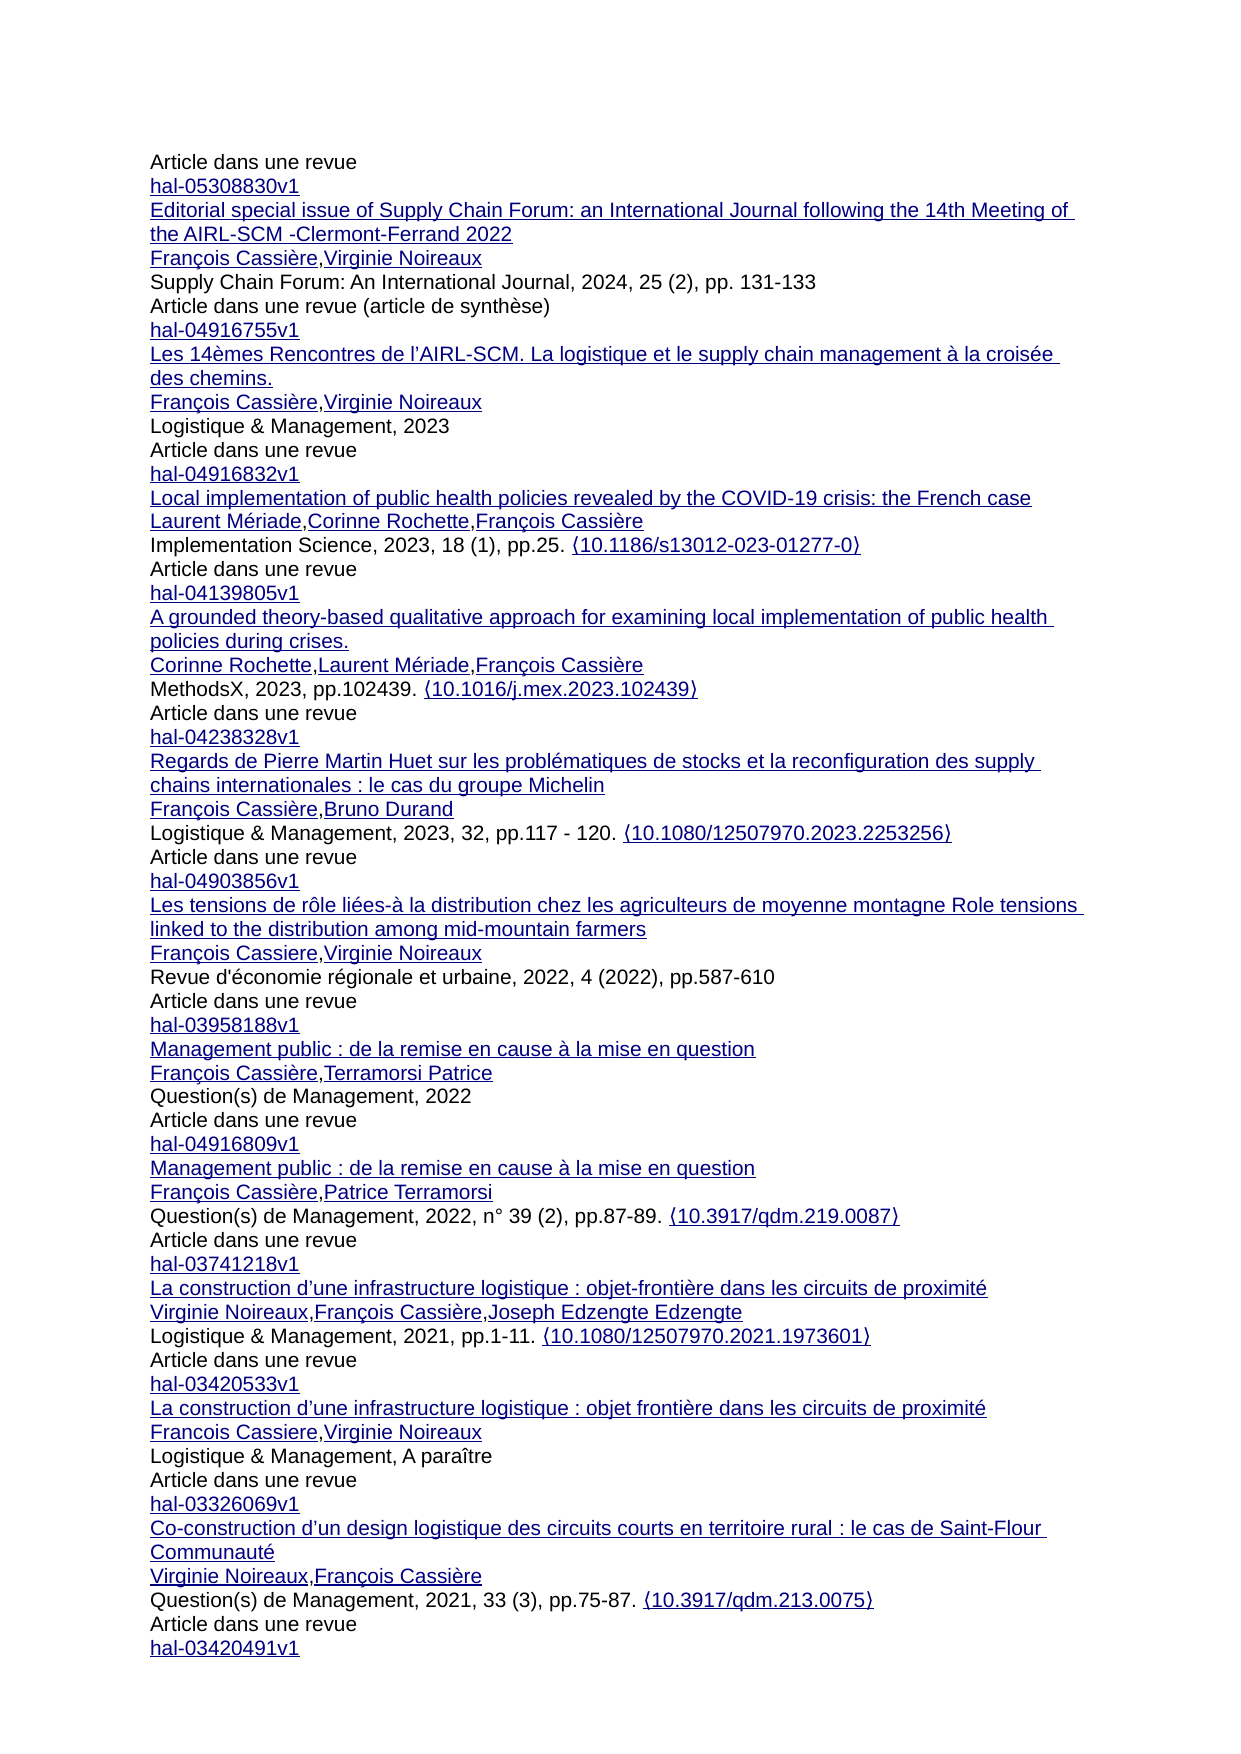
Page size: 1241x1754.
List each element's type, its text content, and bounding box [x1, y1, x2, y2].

table_cell Les 14èmes Rencontres de l’AIRL-SCM. La logistique et le supply chain management à la croisée des chemins. François Cassière,Virginie Noireaux Logistique & Management, 2023 Article dans une revue hal-04916832v1 [150, 342, 1090, 485]
table_cell La construction d’une infrastructure logistique : objet-frontière dans les circuits de proximité Virginie Noireaux,François Cassière,Joseph Edzengte Edzengte Logistique & Management, 2021, pp.1-11. ⟨10.1080/12507970.2021.1973601⟩ Article dans une revue hal-03420533v1 [150, 1276, 1090, 1396]
table_cell A grounded theory-based qualitative approach for examining local implementation of public health policies during crises. Corinne Rochette,Laurent Mériade,François Cassière MethodsX, 2023, pp.102439. ⟨10.1016/j.mex.2023.102439⟩ Article dans une revue hal-04238328v1 [150, 605, 1090, 749]
table_cell Local implementation of public health policies revealed by the COVID-19 crisis: the French case Laurent Mériade,Corinne Rochette,François Cassière Implementation Science, 2023, 18 (1), pp.25. ⟨10.1186/s13012-023-01277-0⟩ Article dans une revue hal-04139805v1 [150, 485, 1090, 605]
table_cell Management public : de la remise en cause à la mise en question François Cassière,Terramorsi Patrice Question(s) de Management, 2022 Article dans une revue hal-04916809v1 [150, 1036, 1090, 1156]
table_cell Editorial special issue of Supply Chain Forum: an International Journal following the 14th Meeting of the AIRL-SCM -Clermont-Ferrand 2022 François Cassière,Virginie Noireaux Supply Chain Forum: An International Journal, 2024, 25 (2), pp. 131-133 Article dans une revue (article de synthèse) hal-04916755v1 [150, 198, 1090, 342]
table_cell Co-construction d’un design logistique des circuits courts en territoire rural : le cas de Saint-Flour Communauté Virginie Noireaux,François Cassière Question(s) de Management, 2021, 33 (3), pp.75-87. ⟨10.3917/qdm.213.0075⟩ Article dans une revue hal-03420491v1 [150, 1516, 1090, 1659]
table_cell La construction d’une infrastructure logistique : objet frontière dans les circuits de proximité Francois Cassiere,Virginie Noireaux Logistique & Management, A paraître Article dans une revue hal-03326069v1 [150, 1396, 1090, 1516]
table_cell Les tensions de rôle liées-à la distribution chez les agriculteurs de moyenne montagne Role tensions linked to the distribution among mid-mountain farmers François Cassiere,Virginie Noireaux Revue d'économie régionale et urbaine, 2022, 4 (2022), pp.587-610 Article dans une revue hal-03958188v1 [150, 893, 1090, 1036]
table_cell Regards de Pierre Martin Huet sur les problématiques de stocks et la reconfiguration des supply chains internationales : le cas du groupe Michelin François Cassière,Bruno Durand Logistique & Management, 2023, 32, pp.117 - 120. ⟨10.1080/12507970.2023.2253256⟩ Article dans une revue hal-04903856v1 [150, 749, 1090, 893]
table_cell Management public : de la remise en cause à la mise en question François Cassière,Patrice Terramorsi Question(s) de Management, 2022, n° 39 (2), pp.87-89. ⟨10.3917/qdm.219.0087⟩ Article dans une revue hal-03741218v1 [150, 1156, 1090, 1276]
table_header Article dans une revue hal-05308830v1 [150, 150, 1090, 198]
